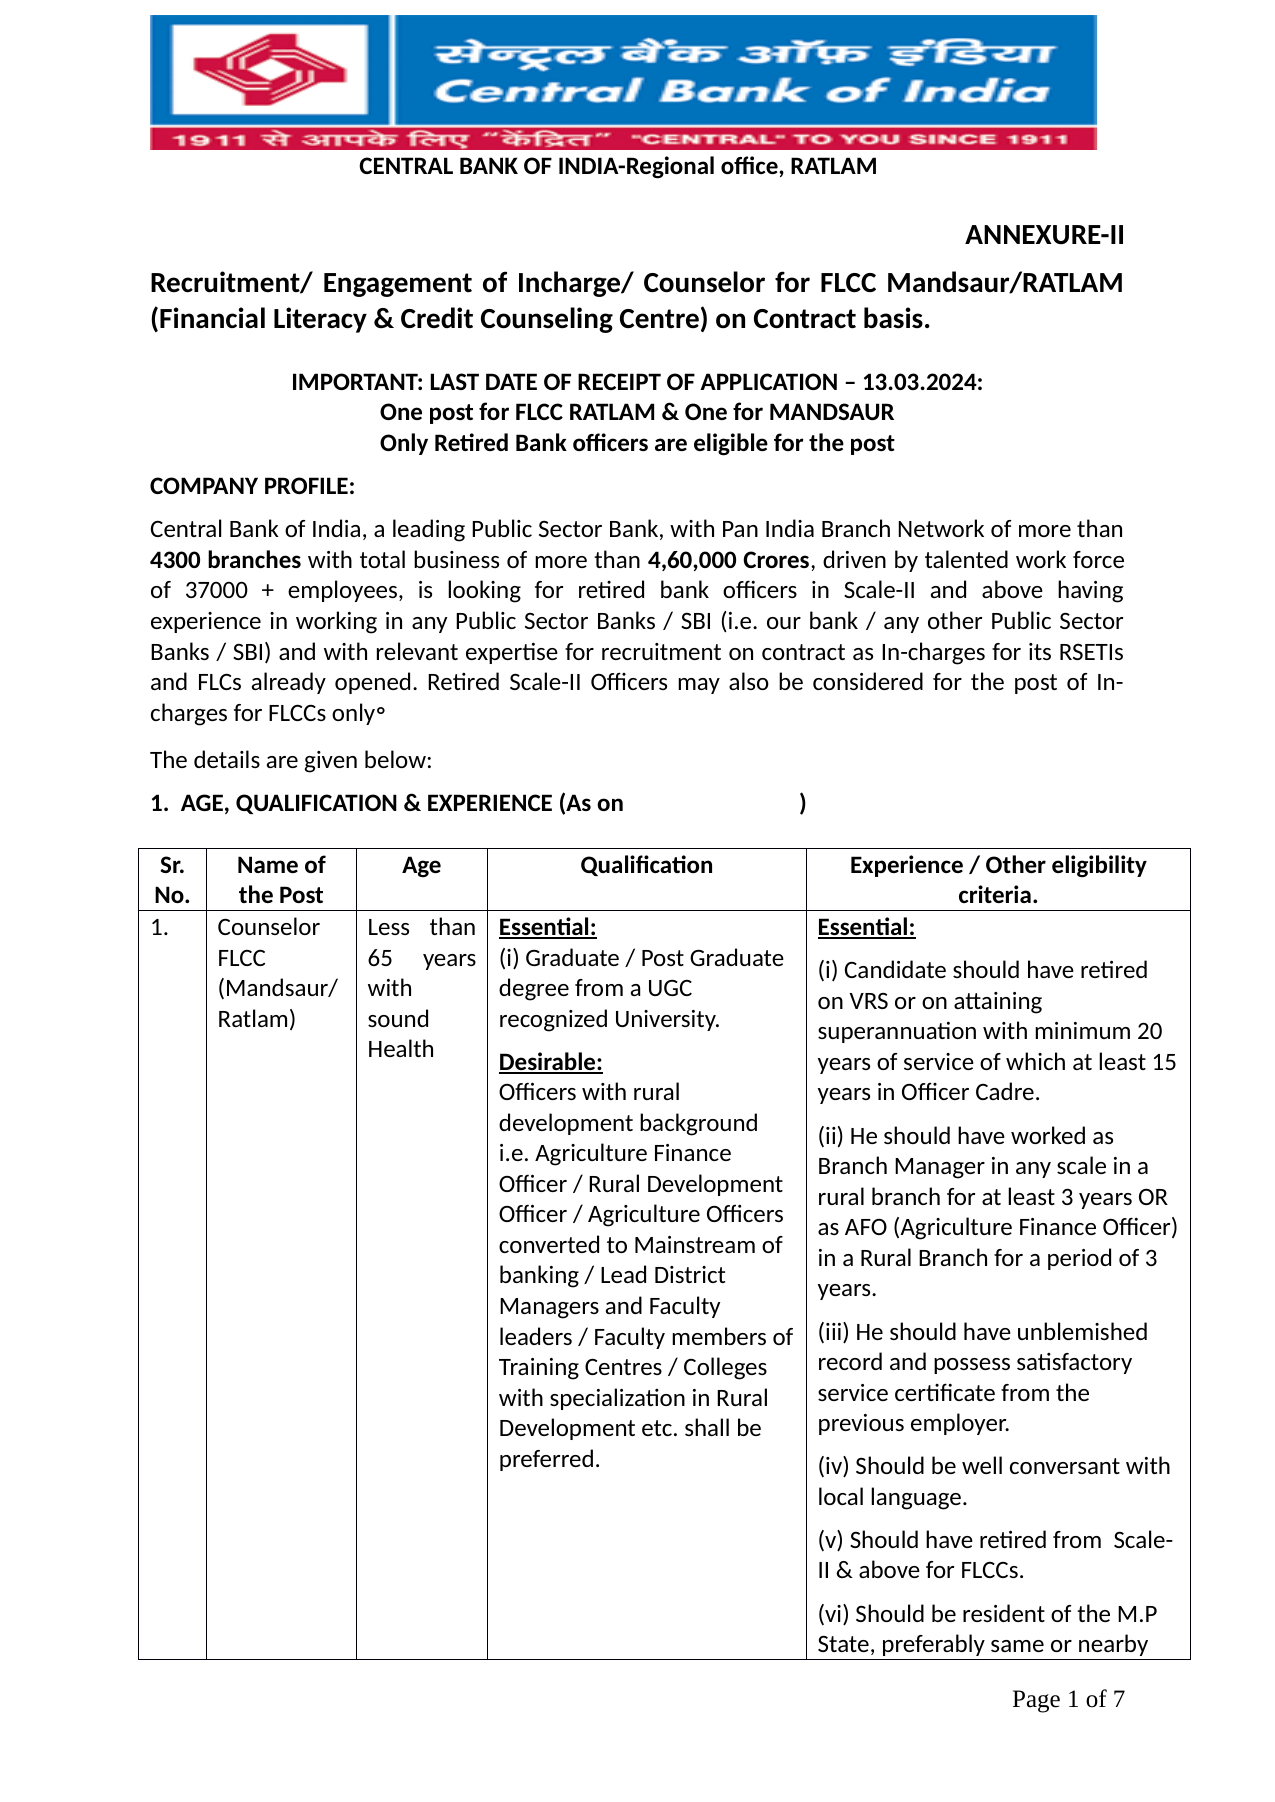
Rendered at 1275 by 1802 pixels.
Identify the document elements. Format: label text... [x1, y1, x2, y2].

table_header Qualification [488, 849, 806, 910]
text One post for FLCC RATLAM & One for MANDSAUR [150, 397, 1125, 427]
table_header Experience / Other eligibility criteria. [807, 849, 1190, 910]
table_cell Less than 65 years with sound Health [357, 911, 487, 1659]
text 1. AGE, QUALIFICATION & EXPERIENCE (As on ) [150, 787, 1125, 818]
table_cell Counselor FLCC (Mandsaur/Ratlam) [207, 911, 356, 1659]
text CENTRAL BANK OF INDIA-Regional office, RATLAM [150, 150, 1125, 180]
table_cell Essential: (i) Graduate / Post Graduate degree from a UGC recognized University. Desirable: Officers with rural development background i.e. Agriculture Finance Officer / Rural Development Officer / Agriculture Officers converted to Mainstream of banking / Lead District Managers and Faculty leaders / Faculty members of Training Centres / Colleges with specialization in Rural Development etc. shall be preferred. [488, 911, 806, 1659]
table_cell Essential: (i) Candidate should have retired on VRS or on attaining superannuation with minimum 20 years of service of which at least 15 years in Officer Cadre. (ii) He should have worked as Branch Manager in any scale in a rural branch for at least 3 years OR as AFO (Agriculture Finance Officer) in a Rural Branch for a period of 3 years. (iii) He should have unblemished record and possess satisfactory service certificate from the previous employer. (iv) Should be well conversant with local language. (v) Should have retired from Scale-II & above for FLCCs. (vi) Should be resident of the M.P State, preferably same or nearby [807, 911, 1190, 1659]
text The details are given below: [150, 744, 1125, 774]
table_header Age [357, 849, 487, 910]
table_cell 1. [139, 911, 206, 1659]
text Central Bank of India, a leading Public Sector Bank, with Pan India Branch Network of more than 4300 branches with total business of more than 4,60,000 Crores, driven by talented work force of 37000 + employees, is looking for retired bank officers in Scale-II and above having experience in working in any Public Sector Banks / SBI (i.e. our bank / any other Public Sector Banks / SBI) and with relevant expertise for recruitment on contract as In-charges for its RSETIs and FLCs already opened. Retired Scale-II Officers may also be considered for the post of In-charges for FLCCs only॰ [150, 513, 1125, 731]
text IMPORTANT: LAST DATE OF RECEIPT OF APPLICATION – 13.03.2024: [150, 366, 1125, 397]
text Only Retired Bank officers are eligible for the post [150, 427, 1125, 458]
table_header Name of the Post [207, 849, 356, 910]
text Recruitment/ Engagement of Incharge/ Counselor for FLCC Mandsaur/RATLAM (Financial Literacy & Credit Counseling Centre) on Contract basis. [150, 264, 1125, 336]
table_header Sr. No. [139, 849, 206, 910]
text ANNEXURE-II [150, 216, 1125, 252]
text COMPANY PROFILE: [150, 470, 1125, 501]
